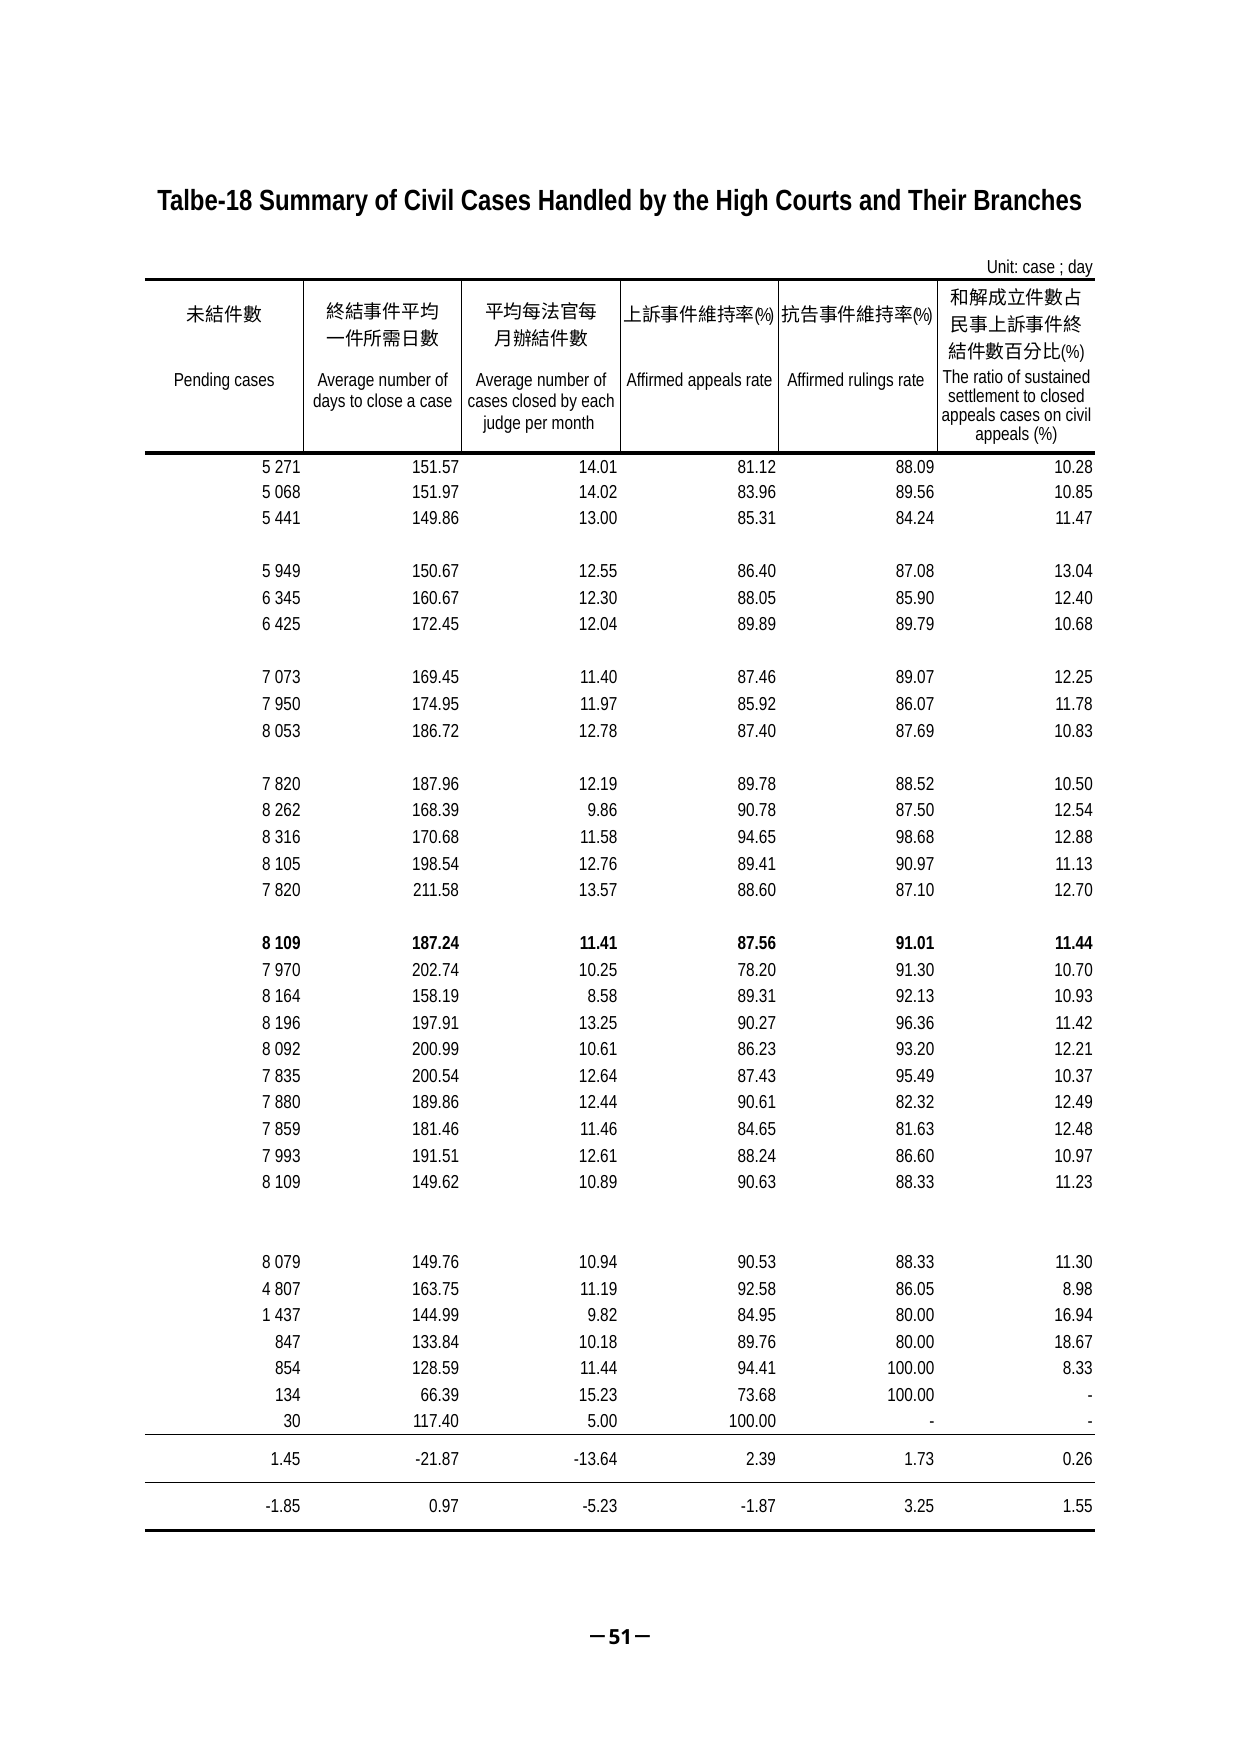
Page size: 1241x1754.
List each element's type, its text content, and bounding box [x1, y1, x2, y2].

table_cell -5.23 [462, 1483, 620, 1529]
table_header 終結事件平均 一件所需日數 [304, 281, 461, 366]
table_cell 88.33 [779, 1169, 937, 1195]
table_cell 80.00 [779, 1301, 937, 1328]
table_cell 10.93 [937, 983, 1095, 1009]
table_cell 11.58 [462, 823, 620, 850]
table_cell 144.99 [303, 1301, 462, 1328]
table_cell 12.44 [462, 1089, 620, 1116]
table_cell 11.30 [937, 1248, 1095, 1275]
table_cell 191.51 [303, 1142, 462, 1169]
table_cell 1.45 [145, 1435, 303, 1482]
table_cell 8 092 [145, 1036, 303, 1062]
table_cell 11.13 [937, 850, 1095, 876]
table_cell [462, 638, 620, 664]
table_cell 6 425 [145, 611, 303, 637]
table_cell 89.07 [779, 664, 937, 691]
table_cell 94.65 [620, 823, 778, 850]
table_cell 87.46 [620, 664, 778, 691]
table_cell 170.68 [303, 823, 462, 850]
table_cell [937, 903, 1095, 929]
table_cell 10.68 [937, 611, 1095, 637]
table_cell 8 109 [145, 1169, 303, 1195]
table_cell 11.41 [462, 930, 620, 956]
table_header 上訴事件維持率(%) [621, 281, 778, 366]
table_cell 87.69 [779, 717, 937, 744]
table_cell 87.43 [620, 1063, 778, 1089]
table_cell 187.24 [303, 930, 462, 956]
table_cell 10.50 [937, 770, 1095, 797]
table_cell 0.97 [303, 1483, 462, 1529]
table_cell [937, 1222, 1095, 1248]
table_cell 86.05 [779, 1275, 937, 1301]
table_cell [620, 1195, 778, 1222]
table_cell 854 [145, 1355, 303, 1381]
table_cell 128.59 [303, 1355, 462, 1381]
table_cell Average number of cases closed by each judge per month [462, 369, 620, 451]
table_cell 8 105 [145, 850, 303, 876]
table_cell 85.90 [779, 584, 937, 611]
table_cell 90.61 [620, 1089, 778, 1116]
table_cell 14.01 [462, 455, 620, 478]
table_cell [779, 744, 937, 770]
table_cell - [937, 1408, 1095, 1434]
table_cell 181.46 [303, 1116, 462, 1142]
table_cell [145, 531, 303, 558]
table_cell 13.04 [937, 558, 1095, 584]
table_cell [779, 1222, 937, 1248]
table_cell [303, 744, 462, 770]
table_cell 81.63 [779, 1116, 937, 1142]
table_cell 169.45 [303, 664, 462, 691]
table_cell 200.54 [303, 1063, 462, 1089]
table_cell -1.85 [145, 1483, 303, 1529]
table_cell 12.30 [462, 584, 620, 611]
table_cell 149.62 [303, 1169, 462, 1195]
table_cell Average number of days to close a case [304, 369, 461, 451]
table_cell 12.49 [937, 1089, 1095, 1116]
table_cell [620, 1222, 778, 1248]
table_header 和解成立件數占 民事上訴事件終 結件數百分比(%) [938, 281, 1095, 366]
table_cell 158.19 [303, 983, 462, 1009]
table_cell 7 970 [145, 956, 303, 983]
table_cell 100.00 [779, 1355, 937, 1381]
table_cell 12.48 [937, 1116, 1095, 1142]
table_cell 12.70 [937, 876, 1095, 903]
table_cell 14.02 [462, 478, 620, 504]
table_cell 5 949 [145, 558, 303, 584]
table_cell 174.95 [303, 691, 462, 717]
table_cell 10.94 [462, 1248, 620, 1275]
table_cell 11.40 [462, 664, 620, 691]
table_cell 13.25 [462, 1009, 620, 1036]
table_cell 189.86 [303, 1089, 462, 1116]
table_cell 5 271 [145, 455, 303, 478]
table_cell 85.92 [620, 691, 778, 717]
table_cell 89.31 [620, 983, 778, 1009]
table_cell 12.64 [462, 1063, 620, 1089]
table_cell 8.33 [937, 1355, 1095, 1381]
table_cell 13.00 [462, 505, 620, 531]
table_cell 92.58 [620, 1275, 778, 1301]
table_cell 163.75 [303, 1275, 462, 1301]
table_cell 88.52 [779, 770, 937, 797]
table_cell Affirmed rulings rate [779, 369, 937, 451]
table_cell 2.39 [620, 1435, 778, 1482]
table_cell 11.42 [937, 1009, 1095, 1036]
table_cell 87.50 [779, 797, 937, 823]
table_cell 1.55 [937, 1483, 1095, 1529]
table_cell 11.44 [462, 1355, 620, 1381]
text Unit: case ; day [148, 256, 1092, 278]
table_cell 100.00 [620, 1408, 778, 1434]
table_cell 134 [145, 1381, 303, 1408]
table_cell [779, 638, 937, 664]
table_cell 4 807 [145, 1275, 303, 1301]
table_cell 168.39 [303, 797, 462, 823]
table_cell 10.83 [937, 717, 1095, 744]
table_cell 5 068 [145, 478, 303, 504]
table_cell 186.72 [303, 717, 462, 744]
table_cell 82.32 [779, 1089, 937, 1116]
table_cell 89.79 [779, 611, 937, 637]
table_cell 91.01 [779, 930, 937, 956]
table_cell 87.08 [779, 558, 937, 584]
table_cell 86.40 [620, 558, 778, 584]
table_cell [145, 744, 303, 770]
table_cell 197.91 [303, 1009, 462, 1036]
table_cell 84.65 [620, 1116, 778, 1142]
table_cell 18.67 [937, 1328, 1095, 1354]
table_cell 7 950 [145, 691, 303, 717]
table_cell The ratio of sustained settlement to closed appeals cases on civil appeals (%) [938, 369, 1095, 451]
table_cell 8.58 [462, 983, 620, 1009]
table_cell 133.84 [303, 1328, 462, 1354]
table_cell 95.49 [779, 1063, 937, 1089]
table_cell 151.57 [303, 455, 462, 478]
table_cell 8 262 [145, 797, 303, 823]
table_cell 202.74 [303, 956, 462, 983]
table_cell [145, 638, 303, 664]
table_cell 149.86 [303, 505, 462, 531]
table_cell [937, 1195, 1095, 1222]
table_cell 92.13 [779, 983, 937, 1009]
table_cell 10.97 [937, 1142, 1095, 1169]
table_cell 12.88 [937, 823, 1095, 850]
table_cell 83.96 [620, 478, 778, 504]
table_cell 12.55 [462, 558, 620, 584]
table_cell 9.86 [462, 797, 620, 823]
table_cell 7 820 [145, 770, 303, 797]
table_cell 11.19 [462, 1275, 620, 1301]
table_cell 8 196 [145, 1009, 303, 1036]
table_cell 8.98 [937, 1275, 1095, 1301]
table_header 未結件數 [145, 281, 303, 366]
table_cell 96.36 [779, 1009, 937, 1036]
table_cell 94.41 [620, 1355, 778, 1381]
table_cell [303, 531, 462, 558]
table_cell [620, 638, 778, 664]
table_cell 15.23 [462, 1381, 620, 1408]
table_cell 11.97 [462, 691, 620, 717]
table_cell 151.97 [303, 478, 462, 504]
table_cell 150.67 [303, 558, 462, 584]
table_cell 10.61 [462, 1036, 620, 1062]
table_cell [462, 531, 620, 558]
table_cell 8 053 [145, 717, 303, 744]
table_cell 16.94 [937, 1301, 1095, 1328]
table_cell 90.97 [779, 850, 937, 876]
table_cell 149.76 [303, 1248, 462, 1275]
table_cell 10.25 [462, 956, 620, 983]
table_cell 211.58 [303, 876, 462, 903]
table_cell Affirmed appeals rate [621, 369, 778, 451]
table_cell 12.76 [462, 850, 620, 876]
table_cell 84.95 [620, 1301, 778, 1328]
text Talbe-18 Summary of Civil Cases Handled by the High Courts and Their Branches [148, 183, 1092, 217]
table_cell [779, 531, 937, 558]
table_cell 7 993 [145, 1142, 303, 1169]
table_cell 8 079 [145, 1248, 303, 1275]
table_cell 89.76 [620, 1328, 778, 1354]
table_cell [462, 903, 620, 929]
table_cell 87.56 [620, 930, 778, 956]
table_cell 7 073 [145, 664, 303, 691]
table_cell 7 880 [145, 1089, 303, 1116]
table_cell [303, 1195, 462, 1222]
table_cell 10.85 [937, 478, 1095, 504]
table_cell 90.53 [620, 1248, 778, 1275]
table_cell 100.00 [779, 1381, 937, 1408]
table_cell 10.89 [462, 1169, 620, 1195]
table_cell [620, 744, 778, 770]
table_cell [620, 531, 778, 558]
table_cell [145, 1222, 303, 1248]
table_cell 11.78 [937, 691, 1095, 717]
table_cell 6 345 [145, 584, 303, 611]
table_header 平均每法官每 月辦結件數 [462, 281, 620, 366]
table_cell [620, 903, 778, 929]
table_cell 117.40 [303, 1408, 462, 1434]
table_cell [779, 1195, 937, 1222]
table_cell 78.20 [620, 956, 778, 983]
table_cell 84.24 [779, 505, 937, 531]
table_cell 12.54 [937, 797, 1095, 823]
table_cell 87.10 [779, 876, 937, 903]
table_cell 11.23 [937, 1169, 1095, 1195]
table_cell 160.67 [303, 584, 462, 611]
table_cell [937, 744, 1095, 770]
table_cell 12.21 [937, 1036, 1095, 1062]
table_cell 91.30 [779, 956, 937, 983]
table_cell 86.60 [779, 1142, 937, 1169]
table_cell 12.40 [937, 584, 1095, 611]
table_cell 66.39 [303, 1381, 462, 1408]
table_cell 1 437 [145, 1301, 303, 1328]
table_cell [145, 1195, 303, 1222]
table_cell 0.26 [937, 1435, 1095, 1482]
table_cell 85.31 [620, 505, 778, 531]
table_cell [303, 1222, 462, 1248]
table_cell 5 441 [145, 505, 303, 531]
table_cell 187.96 [303, 770, 462, 797]
table_cell [462, 1222, 620, 1248]
table_cell 88.09 [779, 455, 937, 478]
table_cell [462, 744, 620, 770]
table_cell 81.12 [620, 455, 778, 478]
table_cell 198.54 [303, 850, 462, 876]
table_cell 8 164 [145, 983, 303, 1009]
table_cell 1.73 [779, 1435, 937, 1482]
table_cell 8 316 [145, 823, 303, 850]
table_cell Pending cases [145, 369, 303, 451]
table_cell 12.19 [462, 770, 620, 797]
table_cell 10.37 [937, 1063, 1095, 1089]
table_cell 93.20 [779, 1036, 937, 1062]
table_cell 7 859 [145, 1116, 303, 1142]
table_cell 10.28 [937, 455, 1095, 478]
table_cell 11.44 [937, 930, 1095, 956]
table_cell 5.00 [462, 1408, 620, 1434]
table_header 抗告事件維持率(%) [779, 281, 937, 366]
table_cell 7 820 [145, 876, 303, 903]
table_cell 10.18 [462, 1328, 620, 1354]
table_cell 172.45 [303, 611, 462, 637]
table_cell 8 109 [145, 930, 303, 956]
table_cell 13.57 [462, 876, 620, 903]
table_cell - [779, 1408, 937, 1434]
table_cell [303, 903, 462, 929]
table_cell 98.68 [779, 823, 937, 850]
table_cell 12.25 [937, 664, 1095, 691]
table_cell -21.87 [303, 1435, 462, 1482]
table_cell [779, 903, 937, 929]
table_cell 89.89 [620, 611, 778, 637]
table_cell 11.46 [462, 1116, 620, 1142]
table_cell 12.61 [462, 1142, 620, 1169]
table_cell 90.63 [620, 1169, 778, 1195]
table_cell [145, 903, 303, 929]
table_cell 88.33 [779, 1248, 937, 1275]
table_cell [937, 531, 1095, 558]
table_cell 200.99 [303, 1036, 462, 1062]
table_cell 80.00 [779, 1328, 937, 1354]
table_cell 12.78 [462, 717, 620, 744]
table_cell 7 835 [145, 1063, 303, 1089]
table_cell 3.25 [779, 1483, 937, 1529]
table_cell 11.47 [937, 505, 1095, 531]
table_cell 88.60 [620, 876, 778, 903]
table_cell 89.78 [620, 770, 778, 797]
table_cell -1.87 [620, 1483, 778, 1529]
table_cell 30 [145, 1408, 303, 1434]
table_cell 10.70 [937, 956, 1095, 983]
table_cell 847 [145, 1328, 303, 1354]
table_cell -13.64 [462, 1435, 620, 1482]
table_cell 9.82 [462, 1301, 620, 1328]
table_cell 90.78 [620, 797, 778, 823]
table_cell 87.40 [620, 717, 778, 744]
table_cell [462, 1195, 620, 1222]
table_cell [937, 638, 1095, 664]
table_cell 89.56 [779, 478, 937, 504]
table_cell 86.23 [620, 1036, 778, 1062]
table_cell 88.24 [620, 1142, 778, 1169]
table_cell 90.27 [620, 1009, 778, 1036]
table_cell 89.41 [620, 850, 778, 876]
table_cell 88.05 [620, 584, 778, 611]
table_cell 73.68 [620, 1381, 778, 1408]
table_cell 12.04 [462, 611, 620, 637]
table_cell [303, 638, 462, 664]
table_cell - [937, 1381, 1095, 1408]
table_cell 86.07 [779, 691, 937, 717]
